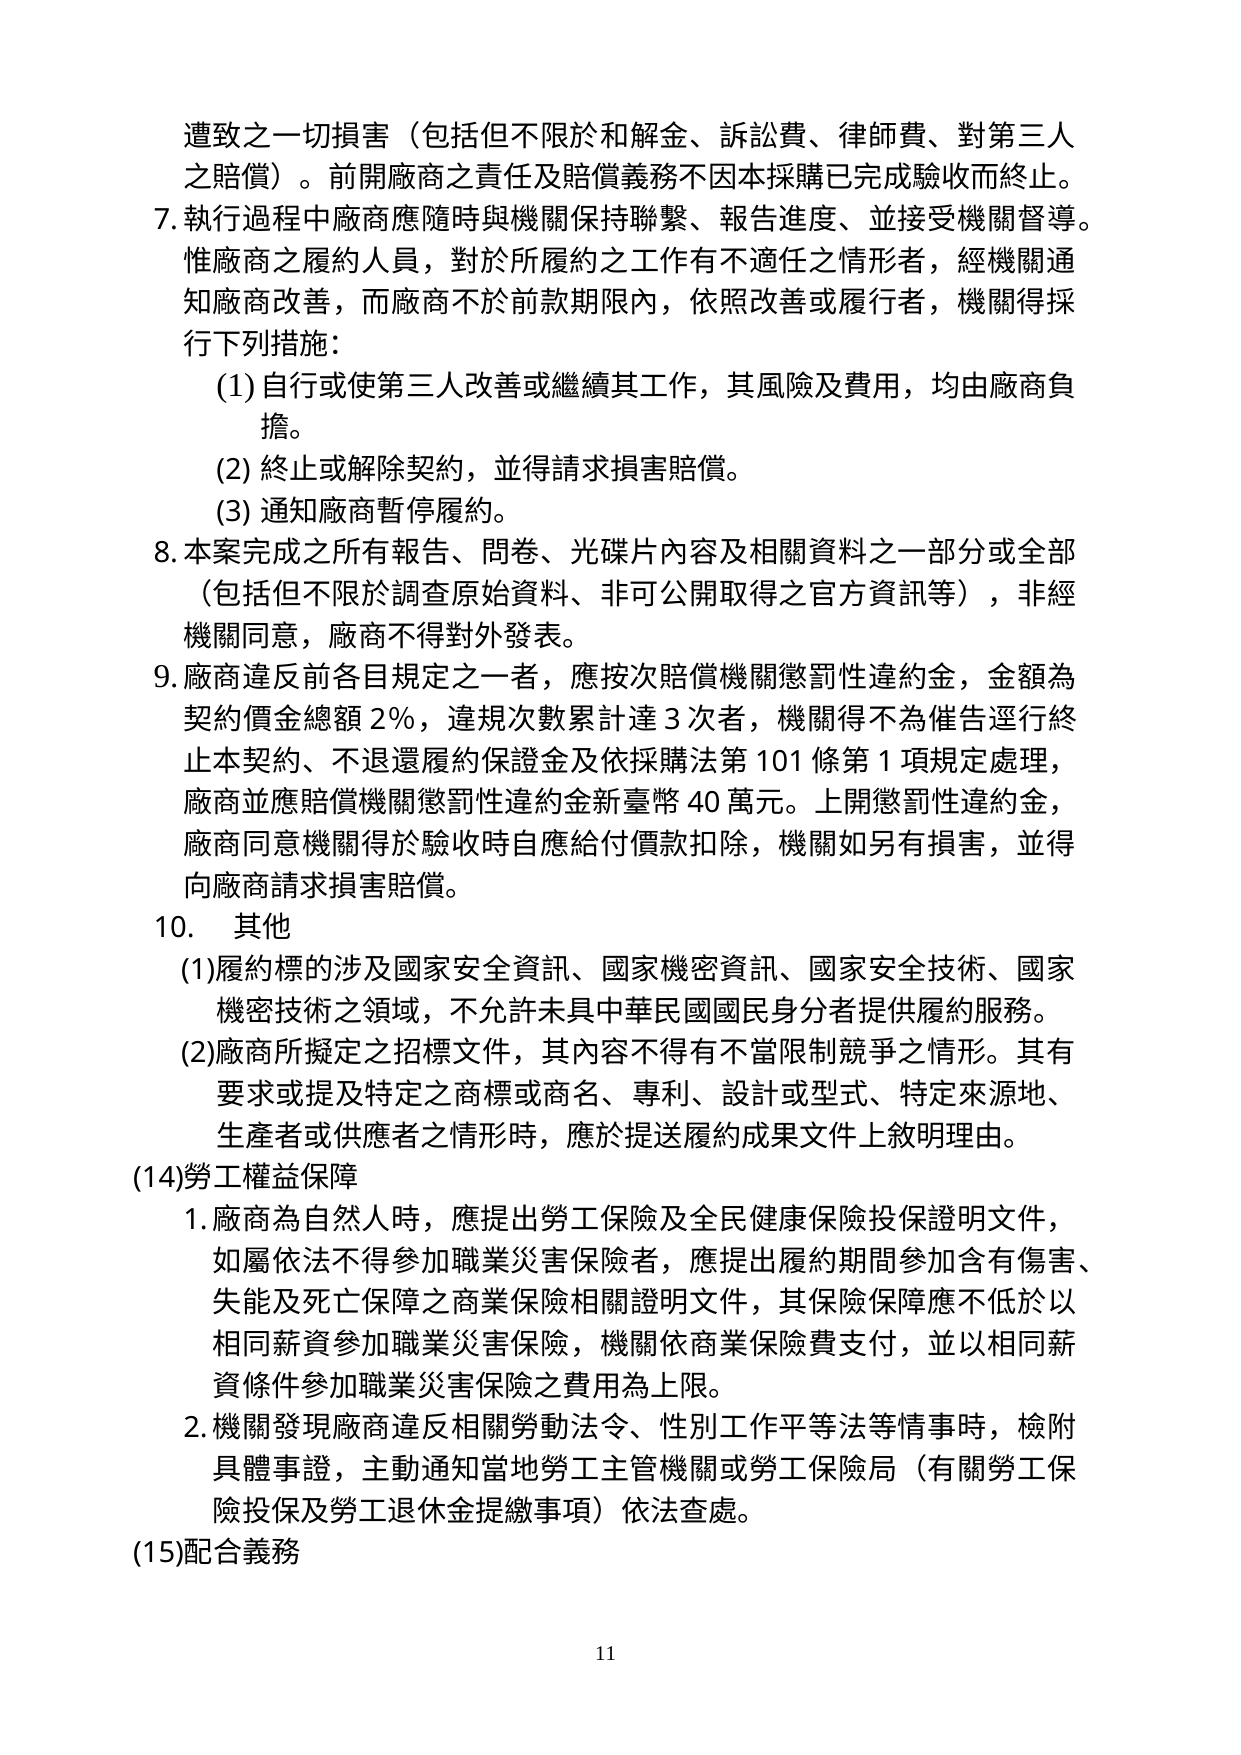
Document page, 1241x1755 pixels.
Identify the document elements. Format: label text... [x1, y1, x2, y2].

list 自行或使第三人改善或繼續其工作，其風險及費用，均由廠商負擔。 [216, 363, 1078, 446]
list 廠商為自然人時，應提出勞工保險及全民健康保險投保證明文件，如屬依法不得參加職業災害保險者，應提出履約期間參加含有傷害、失能及死亡保障之商業保險相關證明文件，其保險保障應不低於以相同薪資參加職業災害保險，機關依商業保險費支付，並以相同薪資條件參加職業災害保險之費用為上限。 [183, 1196, 1078, 1404]
list 廠商違反前各目規定之一者，應按次賠償機關懲罰性違約金，金額為契約價金總額2％，違規次數累計達3次者，機關得不為催告逕行終止本契約、不退還履約保證金及依採購法第101條第1項規定處理，廠商並應賠償機關懲罰性違約金新臺幣40萬元。上開懲罰性違約金，廠商同意機關得於驗收時自應給付價款扣除，機關如另有損害，並得向廠商請求損害賠償。 [153, 654, 1078, 904]
list 配合義務 [133, 1529, 1078, 1571]
list 其他 [153, 904, 1078, 946]
list 通知廠商暫停履約。 [216, 488, 1078, 529]
list 履約標的涉及國家安全資訊、國家機密資訊、國家安全技術、國家機密技術之領域，不允許未具中華民國國民身分者提供履約服務。 [181, 946, 1078, 1029]
list 廠商所擬定之招標文件，其內容不得有不當限制競爭之情形。其有要求或提及特定之商標或商名、專利、設計或型式、特定來源地、生產者或供應者之情形時，應於提送履約成果文件上敘明理由。 [181, 1029, 1078, 1154]
list 廠商及廠商執行本契約人員違反本條保密及資通安全條款，由廠商完全負責，與機關無涉。機關如因上開事由遭致第三人控訴侵害權利時，應立即以書面通知廠商，廠商有協助處理解決之義務，如最後經和解或經法院確定判決，機關應賠償該第三人時，廠商應賠償機關因此所遭致之一切損害（包括但不限於和解金、訴訟費、律師費、對第三人之賠償）。前開廠商之責任及賠償義務不因本採購已完成驗收而終止。 [153, 113, 1078, 196]
list 勞工權益保障 [133, 1154, 1078, 1196]
list 本案完成之所有報告、問卷、光碟片內容及相關資料之一部分或全部（包括但不限於調查原始資料、非可公開取得之官方資訊等），非經機關同意，廠商不得對外發表。 [153, 529, 1078, 654]
list 機關發現廠商違反相關勞動法令、性別工作平等法等情事時，檢附具體事證，主動通知當地勞工主管機關或勞工保險局（有關勞工保險投保及勞工退休金提繳事項）依法查處。 [183, 1404, 1078, 1529]
list 終止或解除契約，並得請求損害賠償。 [216, 446, 1078, 488]
list 執行過程中廠商應隨時與機關保持聯繫、報告進度、並接受機關督導。惟廠商之履約人員，對於所履約之工作有不適任之情形者，經機關通知廠商改善，而廠商不於前款期限內，依照改善或履行者，機關得採行下列措施： [153, 196, 1078, 363]
